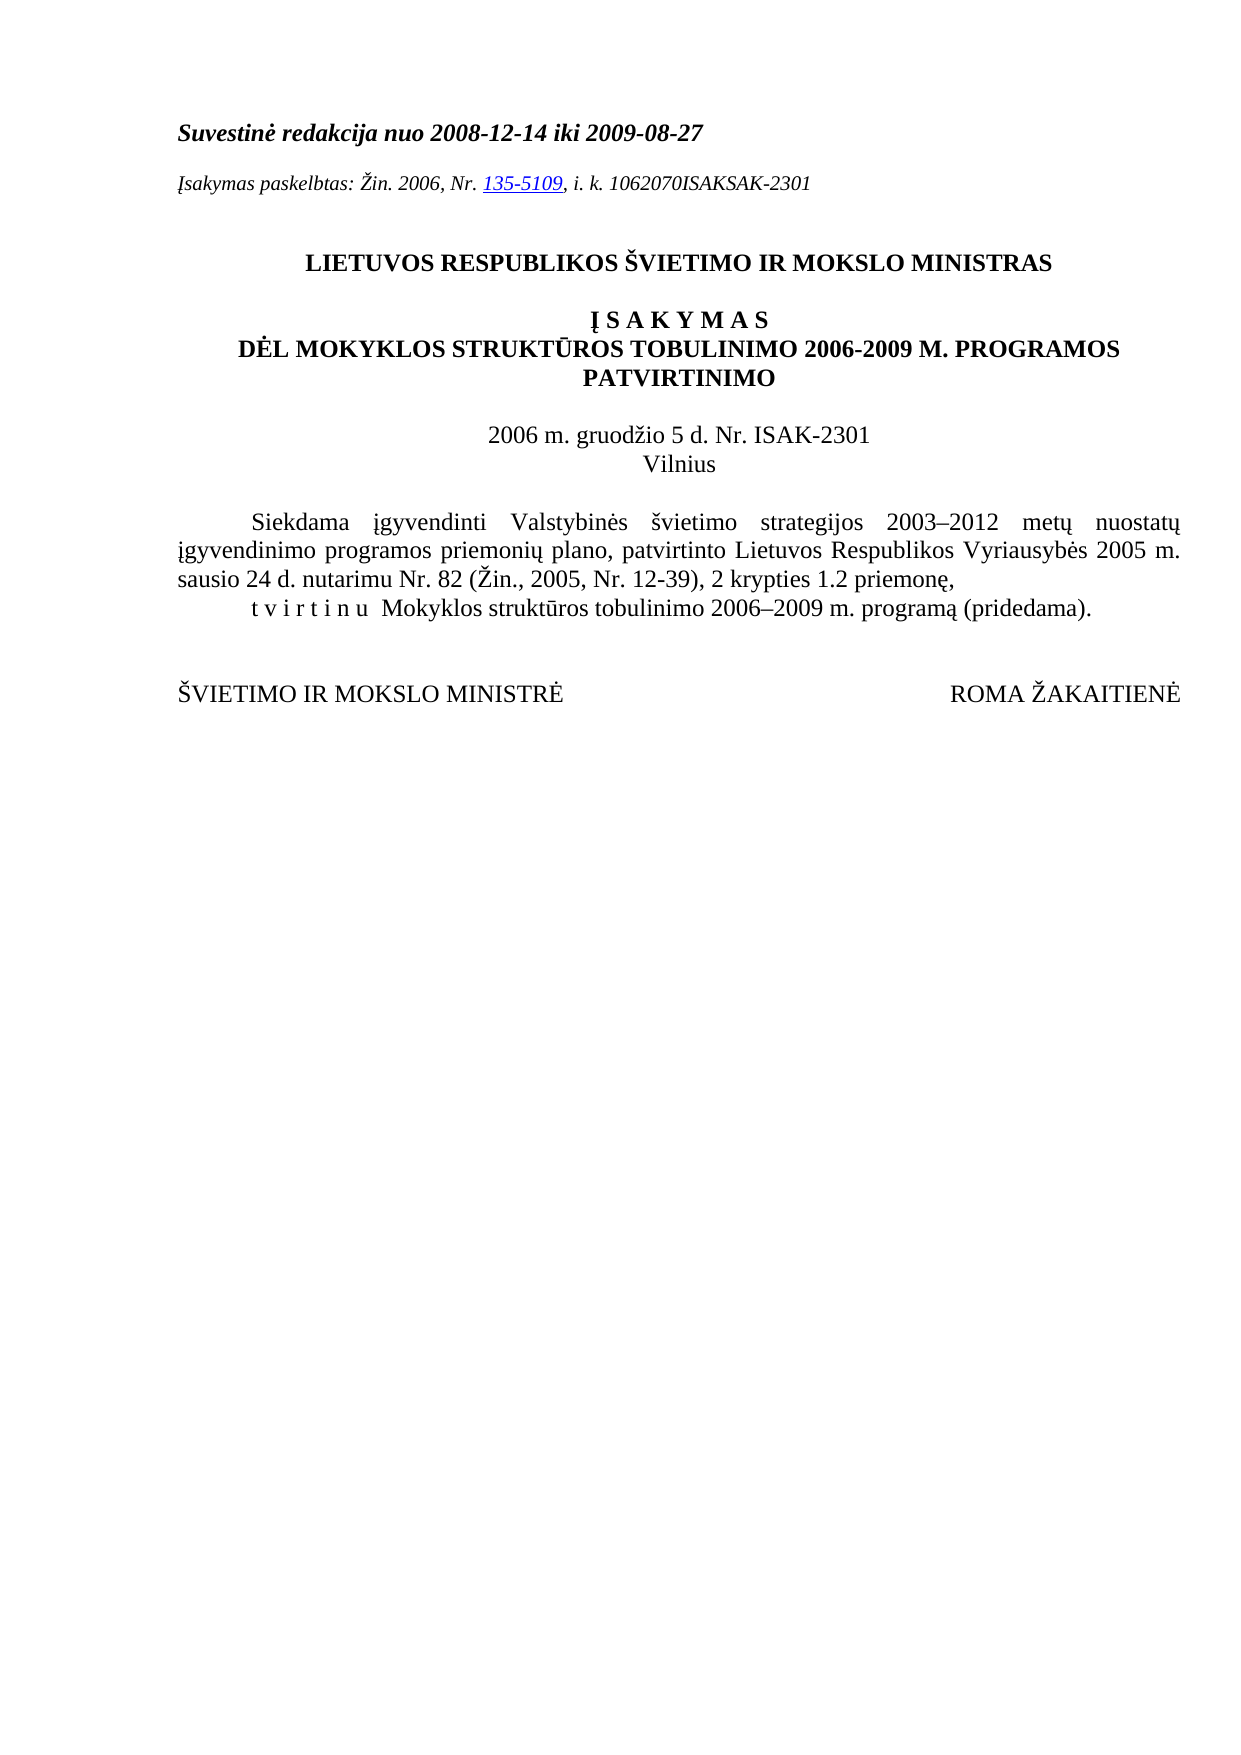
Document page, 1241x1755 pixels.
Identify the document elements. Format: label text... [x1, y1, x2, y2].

text Suvestinė redakcija nuo 2008-12-14 iki 2009-08-27 [177, 118, 1181, 147]
text DĖL MOKYKLOS STRUKTŪROS TOBULINIMO 2006-2009 M. PROGRAMOS PATVIRTINIMO [177, 334, 1181, 392]
text Vilnius [177, 449, 1181, 478]
text Siekdama įgyvendinti Valstybinės švietimo strategijos 2003–2012 metų nuostatų įgyvendinimo programos priemonių plano, patvirtinto Lietuvos Respublikos Vyriausybės 2005 m. sausio 24 d. nutarimu Nr. 82 (Žin., 2005, Nr. 12-39), 2 krypties 1.2 priemonę, [177, 507, 1181, 593]
text Įsakymas paskelbtas: Žin. 2006, Nr. 135-5109, i. k. 1062070ISAKSAK-2301 [177, 171, 1181, 195]
text tvirtinu Mokyklos struktūros tobulinimo 2006–2009 m. programą (pridedama). [177, 593, 1181, 622]
text Į S A K Y M A S [177, 305, 1181, 334]
text ŠVIETIMO IR MOKSLO MINISTRĖ ROMA ŽAKAITIENĖ [177, 679, 1181, 708]
text 2006 m. gruodžio 5 d. Nr. ISAK-2301 [177, 420, 1181, 449]
text LIETUVOS RESPUBLIKOS ŠVIETIMO IR MOKSLO MINISTRAS [177, 248, 1181, 277]
